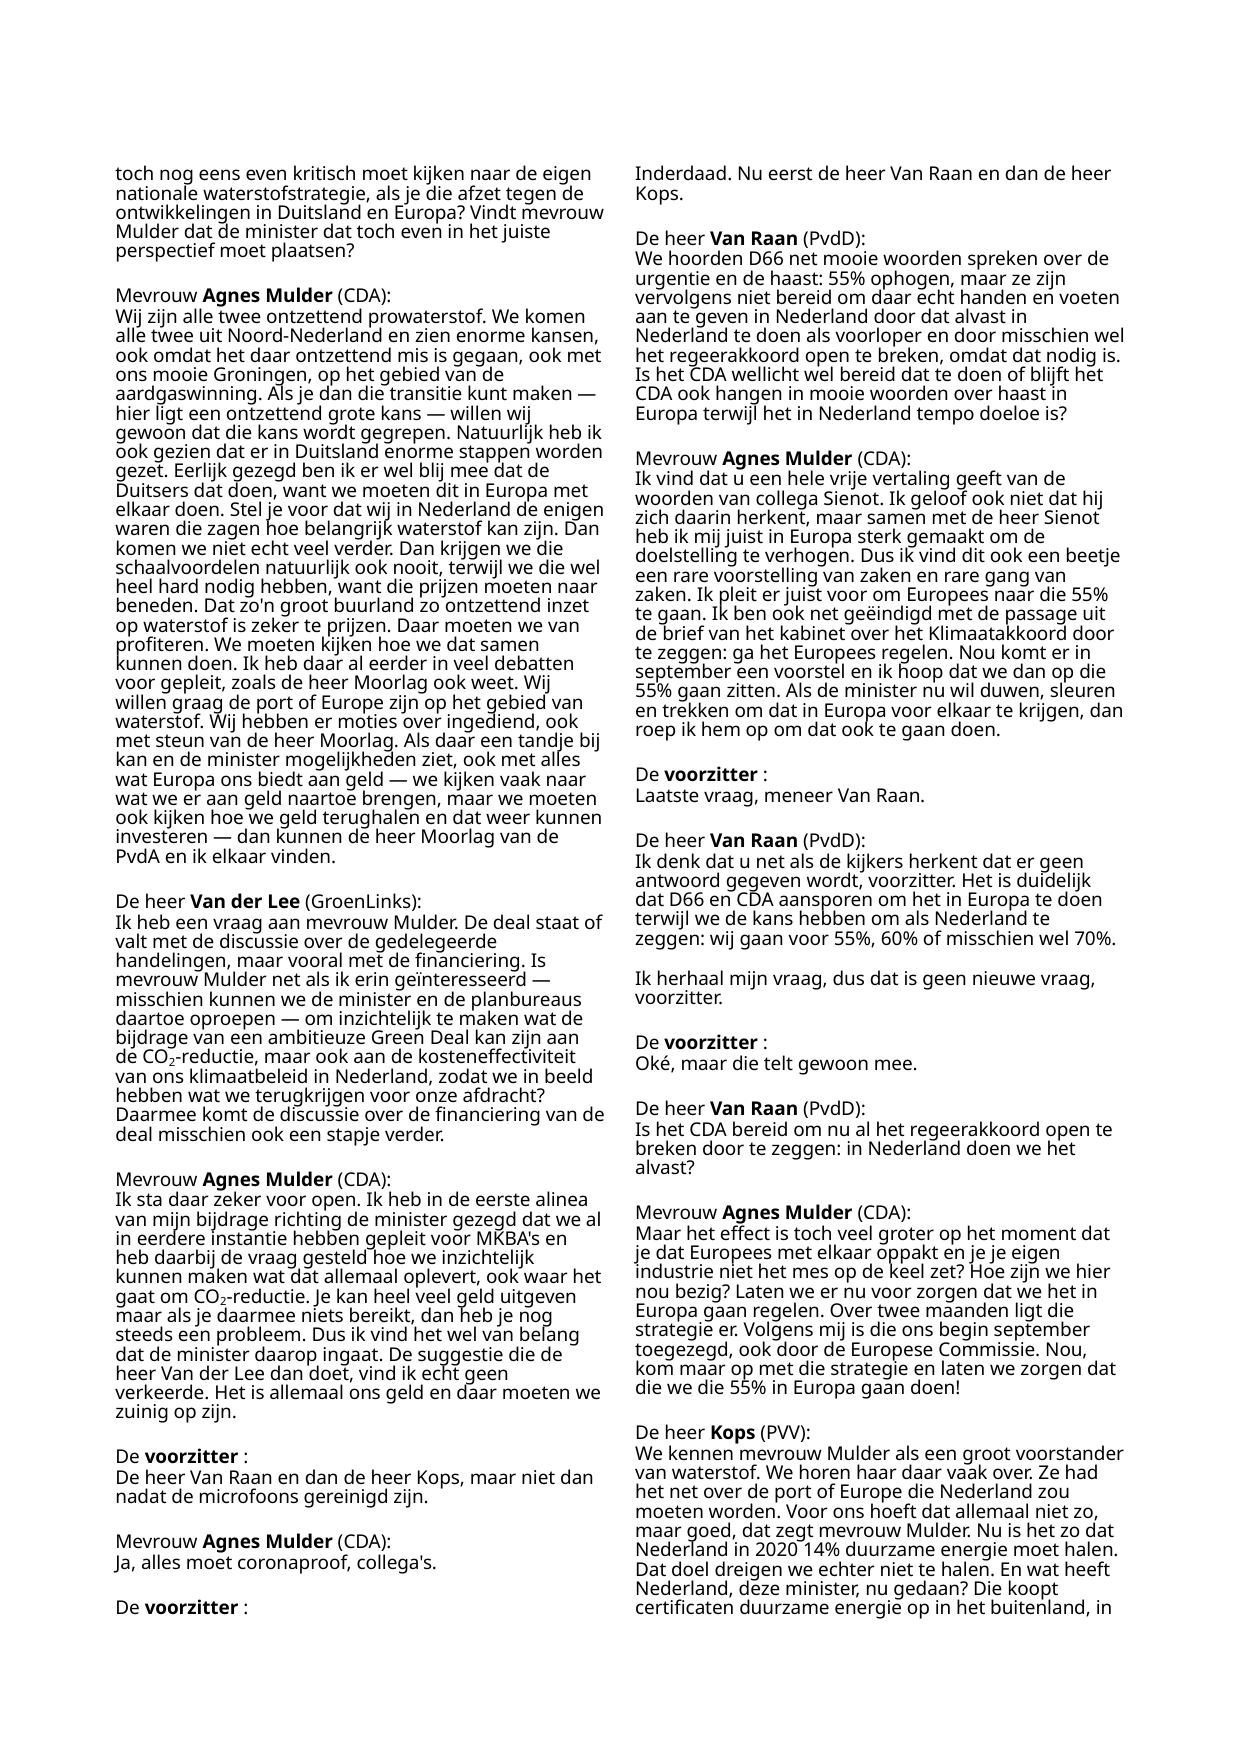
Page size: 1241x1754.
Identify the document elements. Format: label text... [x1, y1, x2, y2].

text Ik sta daar zeker voor open. Ik heb in de eerste alinea van mijn bijdrage richting de minister gezegd dat we al in eerdere instantie hebben gepleit voor MKBA's en heb daarbij de vraag gesteld hoe we inzichtelijk kunnen maken wat dat allemaal oplevert, ook waar het gaat om CO2-reductie. Je kan heel veel geld uitgeven maar als je daarmee niets bereikt, dan heb je nog steeds een probleem. Dus ik vind het wel van belang dat de minister daarop ingaat. De suggestie die de heer Van der Lee dan doet, vind ik echt geen verkeerde. Het is allemaal ons geld en daar moeten we zuinig op zijn. [115, 1191, 605, 1423]
text Is het CDA bereid om nu al het regeerakkoord open te breken door te zeggen: in Nederland doen we het alvast? [635, 1121, 1125, 1178]
text De heer Van Raan en dan de heer Kops, maar niet dan nadat de microfoons gereinigd zijn. [115, 1469, 605, 1508]
text Ik herhaal mijn vraag, dus dat is geen nieuwe vraag, voorzitter. [635, 970, 1125, 1008]
text We kennen mevrouw Mulder als een groot voorstander van waterstof. We horen haar daar vaak over. Ze had het net over de port of Europe die Nederland zou moeten worden. Voor ons hoeft dat allemaal niet zo, maar goed, dat zegt mevrouw Mulder. Nu is het zo dat Nederland in 2020 14% duurzame energie moet halen. Dat doel dreigen we echter niet te halen. En wat heeft Nederland, deze minister, nu gedaan? Die koopt certificaten duurzame energie op in het buitenland, in [635, 1445, 1125, 1618]
text Mevrouw Agnes Mulder (CDA): [115, 282, 605, 308]
text De voorzitter : [635, 761, 1125, 787]
text De voorzitter : [115, 1443, 605, 1469]
text Ik vind dat u een hele vrije vertaling geeft van de woorden van collega Sienot. Ik geloof ook niet dat hij zich daarin herkent, maar samen met de heer Sienot heb ik mij juist in Europa sterk gemaakt om de doelstelling te verhogen. Dus ik vind dit ook een beetje een rare voorstelling van zaken en rare gang van zaken. Ik pleit er juist voor om Europees naar die 55% te gaan. Ik ben ook net geëindigd met de passage uit de brief van het kabinet over het Klimaatakkoord door te zeggen: ga het Europees regelen. Nou komt er in september een voorstel en ik hoop dat we dan op die 55% gaan zitten. Als de minister nu wil duwen, sleuren en trekken om dat in Europa voor elkaar te krijgen, dan roep ik hem op om dat ook te gaan doen. [635, 470, 1125, 740]
text De heer Van der Lee (GroenLinks): [115, 888, 605, 914]
text Ik denk dat u net als de kijkers herkent dat er geen antwoord gegeven wordt, voorzitter. Het is duidelijk dat D66 en CDA aansporen om het in Europa te doen terwijl we de kans hebben om als Nederland te zeggen: wij gaan voor 55%, 60% of misschien wel 70%. [635, 853, 1125, 949]
text Maar het effect is toch veel groter op het moment dat je dat Europees met elkaar oppakt en je je eigen industrie niet het mes op de keel zet? Hoe zijn we hier nou bezig? Laten we er nu voor zorgen dat we het in Europa gaan regelen. Over twee maanden ligt die strategie er. Volgens mij is die ons begin september toegezegd, ook door de Europese Commissie. Nou, kom maar op met die strategie en laten we zorgen dat die we die 55% in Europa gaan doen! [635, 1225, 1125, 1398]
text We hoorden D66 net mooie woorden spreken over de urgentie en de haast: 55% ophogen, maar ze zijn vervolgens niet bereid om daar echt handen en voeten aan te geven in Nederland door dat alvast in Nederland te doen als voorloper en door misschien wel het regeerakkoord open te breken, omdat dat nodig is. Is het CDA wellicht wel bereid dat te doen of blijft het CDA ook hangen in mooie woorden over haast in Europa terwijl het in Nederland tempo doeloe is? [635, 250, 1125, 424]
text De heer Van Raan (PvdD): [635, 225, 1125, 250]
text Ja, alles moet coronaproof, collega's. [115, 1554, 605, 1574]
text De voorzitter : [115, 1594, 605, 1620]
text Mevrouw Agnes Mulder (CDA): [635, 445, 1125, 470]
text Ik heb een vraag aan mevrouw Mulder. De deal staat of valt met de discussie over de gedelegeerde handelingen, maar vooral met de financiering. Is mevrouw Mulder net als ik erin geïnteresseerd — misschien kunnen we de minister en de planbureaus daartoe oproepen — om inzichtelijk te maken wat de bijdrage van een ambitieuze Green Deal kan zijn aan de CO2-reductie, maar ook aan de kosteneffectiviteit van ons klimaatbeleid in Nederland, zodat we in beeld hebben wat we terugkrijgen voor onze afdracht? Daarmee komt de discussie over de financiering van de deal misschien ook een stapje verder. [115, 914, 605, 1145]
text De heer Kops (PVV): [635, 1419, 1125, 1445]
text Inderdaad. Nu eerst de heer Van Raan en dan de heer Kops. [635, 165, 1125, 204]
text Mevrouw Agnes Mulder (CDA): [115, 1529, 605, 1554]
text toch nog eens even kritisch moet kijken naar de eigen nationale waterstofstrategie, als je die afzet tegen de ontwikkelingen in Duitsland en Europa? Vindt mevrouw Mulder dat de minister dat toch even in het juiste perspectief moet plaatsen? [115, 165, 605, 262]
text Mevrouw Agnes Mulder (CDA): [635, 1199, 1125, 1225]
text Wij zijn alle twee ontzettend prowaterstof. We komen alle twee uit Noord-Nederland en zien enorme kansen, ook omdat het daar ontzettend mis is gegaan, ook met ons mooie Groningen, op het gebied van de aardgaswinning. Als je dan die transitie kunt maken — hier ligt een ontzettend grote kans — willen wij gewoon dat die kans wordt gegrepen. Natuurlijk heb ik ook gezien dat er in Duitsland enorme stappen worden gezet. Eerlijk gezegd ben ik er wel blij mee dat de Duitsers dat doen, want we moeten dit in Europa met elkaar doen. Stel je voor dat wij in Nederland de enigen waren die zagen hoe belangrijk waterstof kan zijn. Dan komen we niet echt veel verder. Dan krijgen we die schaalvoordelen natuurlijk ook nooit, terwijl we die wel heel hard nodig hebben, want die prijzen moeten naar beneden. Dat zo'n groot buurland zo ontzettend inzet op waterstof is zeker te prijzen. Daar moeten we van profiteren. We moeten kijken hoe we dat samen kunnen doen. Ik heb daar al eerder in veel debatten voor gepleit, zoals de heer Moorlag ook weet. Wij willen graag de port of Europe zijn op het gebied van waterstof. Wij hebben er moties over ingediend, ook met steun van de heer Moorlag. Als daar een tandje bij kan en de minister mogelijkheden ziet, ook met alles wat Europa ons biedt aan geld — we kijken vaak naar wat we er aan geld naartoe brengen, maar we moeten ook kijken hoe we geld terughalen en dat weer kunnen investeren — dan kunnen de heer Moorlag van de PvdA en ik elkaar vinden. [115, 308, 605, 867]
text De heer Van Raan (PvdD): [635, 827, 1125, 853]
text De voorzitter : [635, 1029, 1125, 1055]
text Laatste vraag, meneer Van Raan. [635, 787, 1125, 806]
text De heer Van Raan (PvdD): [635, 1095, 1125, 1121]
text Oké, maar die telt gewoon mee. [635, 1055, 1125, 1074]
text Mevrouw Agnes Mulder (CDA): [115, 1166, 605, 1191]
